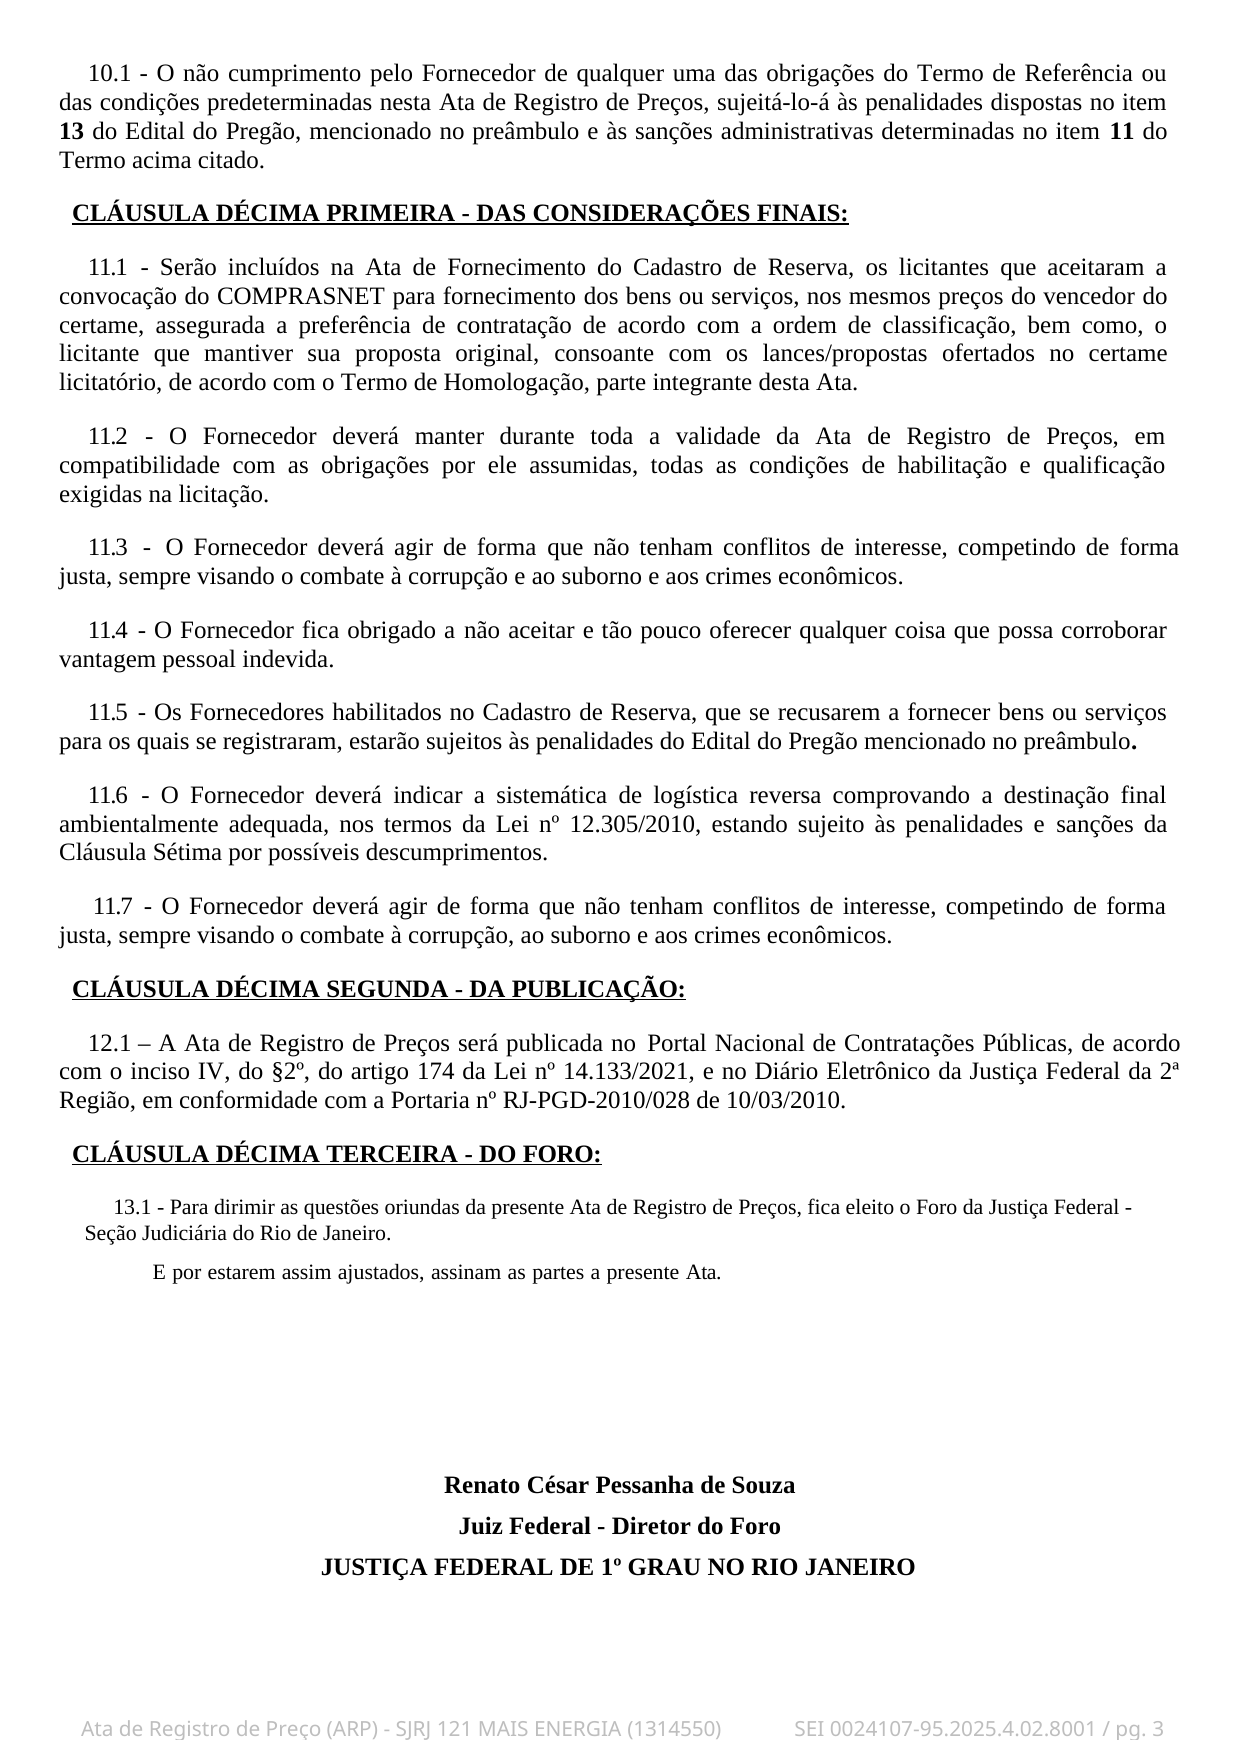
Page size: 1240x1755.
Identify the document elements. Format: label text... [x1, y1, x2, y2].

list - O Fornecedor deverá agir de forma que não tenham conflitos de interesse, competindo de forma justa, sempre visando o combate à corrupção, ao suborno e aos crimes econômicos. [59, 891, 1167, 949]
list - Os Fornecedores habilitados no Cadastro de Reserva, que se recusarem a fornecer bens ou serviços para os quais se registraram, estarão sujeitos às penalidades do Edital do Pregão mencionado no preâmbulo. [59, 697, 1168, 755]
list - O Fornecedor fica obrigado a não aceitar e tão pouco oferecer qualquer coisa que possa corroborar vantagem pessoal indevida. [59, 615, 1168, 672]
list - O não cumprimento pelo Fornecedor de qualquer uma das obrigações do Termo de Referência ou das condições predeterminadas nesta Ata de Registro de Preços, sujeitá-lo-á às penalidades dispostas no item 13 do Edital do Pregão, mencionado no preâmbulo e às sanções administrativas determinadas no item 11 do Termo acima citado. [59, 58, 1167, 173]
subtitle CLÁUSULA DÉCIMA SEGUNDA - DA PUBLICAÇÃO: [72, 974, 1181, 1003]
text 13.1 - Para dirimir as questões oriundas da presente Ata de Registro de Preços, fica eleito o Foro da Justiça Federal - Seção Judiciária do Rio de Janeiro. [84, 1194, 1181, 1246]
list – A Ata de Registro de Preços será publicada no Portal Nacional de Contratações Públicas, de acordo com o inciso IV, do §2º, do artigo 174 da Lei nº 14.133/2021, e no Diário Eletrônico da Justiça Federal da 2ª Região, em conformidade com a Portaria nº RJ-PGD-2010/028 de 10/03/2010. [59, 1028, 1181, 1114]
text E por estarem assim ajustados, assinam as partes a presente Ata. [152, 1259, 1181, 1284]
subtitle CLÁUSULA DÉCIMA PRIMEIRA - DAS CONSIDERAÇÕES FINAIS: [72, 198, 1181, 227]
text Renato César Pessanha de Souza Juiz Federal - Diretor do Foro [426, 1470, 813, 1540]
list - Serão incluídos na Ata de Fornecimento do Cadastro de Reserva, os licitantes que aceitaram a convocação do COMPRASNET para fornecimento dos bens ou serviços, nos mesmos preços do vencedor do certame, assegurada a preferência de contratação de acordo com a ordem de classificação, bem como, o licitante que mantiver sua proposta original, consoante com os lances/propostas ofertados no certame licitatório, de acordo com o Termo de Homologação, parte integrante desta Ata. [59, 252, 1168, 396]
list - O Fornecedor deverá indicar a sistemática de logística reversa comprovando a destinação final ambientalmente adequada, nos termos da Lei nº 12.305/2010, estando sujeito às penalidades e sanções da Cláusula Sétima por possíveis descumprimentos. [59, 780, 1167, 866]
list - O Fornecedor deverá manter durante toda a validade da Ata de Registro de Preços, em compatibilidade com as obrigações por ele assumidas, todas as condições de habilitação e qualificação exigidas na licitação. [59, 421, 1167, 507]
list - O Fornecedor deverá agir de forma que não tenham conflitos de interesse, competindo de forma justa, sempre visando o combate à corrupção e ao suborno e aos crimes econômicos. [59, 532, 1181, 590]
text JUSTIÇA FEDERAL DE 1º GRAU NO RIO JANEIRO [74, 1552, 1163, 1581]
subtitle CLÁUSULA DÉCIMA TERCEIRA - DO FORO: [72, 1139, 1181, 1168]
